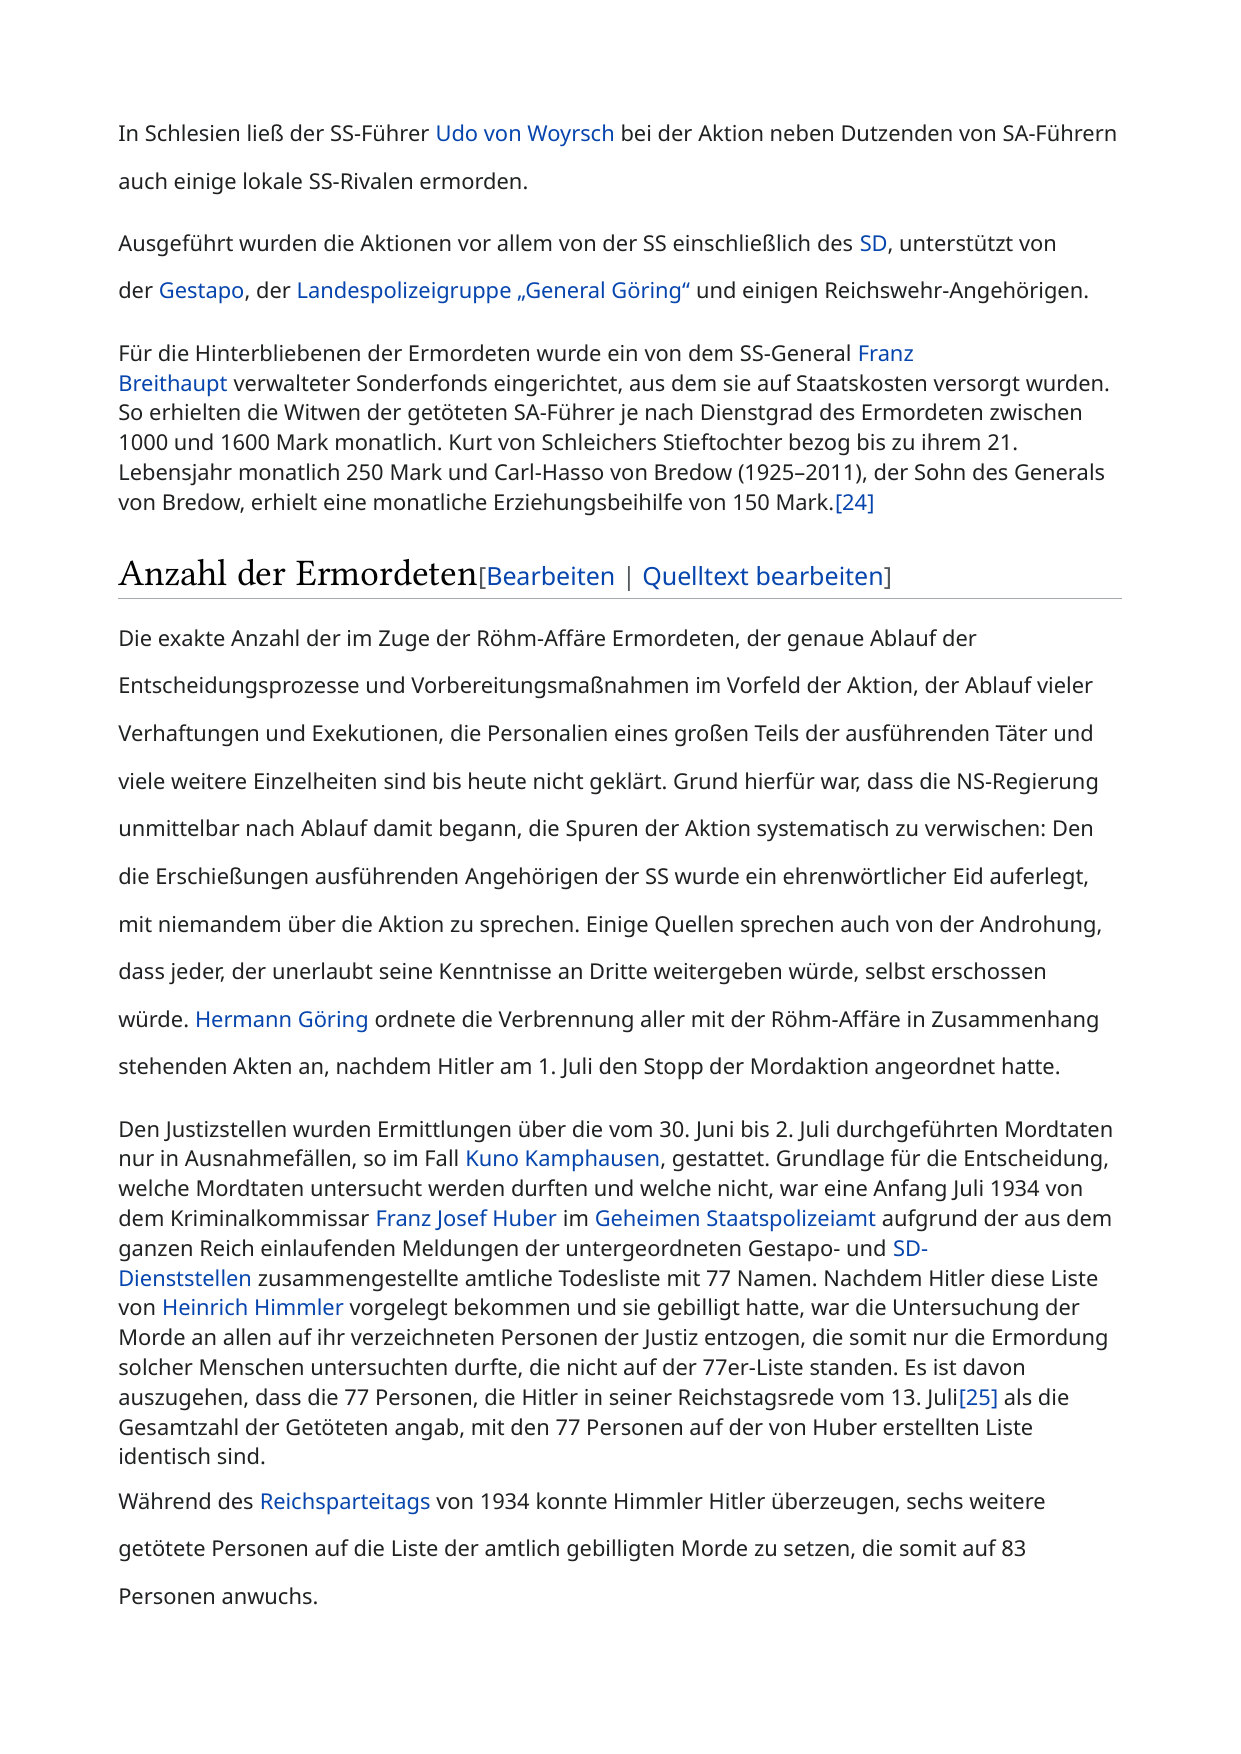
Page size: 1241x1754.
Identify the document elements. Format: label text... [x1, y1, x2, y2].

text Während des Reichsparteitags von 1934 konnte Himmler Hitler überzeugen, sechs weitere getötete Personen auf die Liste der amtlich gebilligten Morde zu setzen, die somit auf 83 Personen anwuchs. [118, 1486, 1122, 1611]
text Ausgeführt wurden die Aktionen vor allem von der SS einschließlich des SD, unterstützt von der Gestapo, der Landespolizeigruppe „General Göring“ und einigen Reichswehr-Angehörigen. [118, 228, 1122, 305]
text In Schlesien ließ der SS-Führer Udo von Woyrsch bei der Aktion neben Dutzenden von SA-Führern auch einige lokale SS-Rivalen ermorden. [118, 118, 1122, 196]
text Für die Hinterbliebenen der Ermordeten wurde ein von dem SS-General Franz Breithaupt verwalteter Sonderfonds eingerichtet, aus dem sie auf Staatskosten versorgt wurden. So erhielten die Witwen der getöteten SA-Führer je nach Dienstgrad des Ermordeten zwischen 1000 und 1600 Mark monatlich. Kurt von Schleichers Stieftochter bezog bis zu ihrem 21. Lebensjahr monatlich 250 Mark und Carl-Hasso von Bredow (1925–2011), der Sohn des Generals von Bredow, erhielt eine monatliche Erziehungsbeihilfe von 150 Mark.[24] [118, 338, 1122, 516]
subtitle Anzahl der Ermordeten[Bearbeiten | Quelltext bearbeiten] [118, 552, 1122, 598]
text Den Justizstellen wurden Ermittlungen über die vom 30. Juni bis 2. Juli durchgeführten Mordtaten nur in Ausnahmefällen, so im Fall Kuno Kamphausen, gestattet. Grundlage für die Entscheidung, welche Mordtaten untersucht werden durften und welche nicht, war eine Anfang Juli 1934 von dem Kriminalkommissar Franz Josef Huber im Geheimen Staatspolizeiamt aufgrund der aus dem ganzen Reich einlaufenden Meldungen der untergeordneten Gestapo- und SD-Dienststellen zusammengestellte amtliche Todesliste mit 77 Namen. Nachdem Hitler diese Liste von Heinrich Himmler vorgelegt bekommen und sie gebilligt hatte, war die Untersuchung der Morde an allen auf ihr verzeichneten Personen der Justiz entzogen, die somit nur die Ermordung solcher Menschen untersuchten durfte, die nicht auf der 77er-Liste standen. Es ist davon auszugehen, dass die 77 Personen, die Hitler in seiner Reichstagsrede vom 13. Juli[25] als die Gesamtzahl der Getöteten angab, mit den 77 Personen auf der von Huber erstellten Liste identisch sind. [118, 1113, 1122, 1471]
text Die exakte Anzahl der im Zuge der Röhm-Affäre Ermordeten, der genaue Ablauf der Entscheidungsprozesse und Vorbereitungsmaßnahmen im Vorfeld der Aktion, der Ablauf vieler Verhaftungen und Exekutionen, die Personalien eines großen Teils der ausführenden Täter und viele weitere Einzelheiten sind bis heute nicht geklärt. Grund hierfür war, dass die NS-Regierung unmittelbar nach Ablauf damit begann, die Spuren der Aktion systematisch zu verwischen: Den die Erschießungen ausführenden Angehörigen der SS wurde ein ehrenwörtlicher Eid auferlegt, mit niemandem über die Aktion zu sprechen. Einige Quellen sprechen auch von der Androhung, dass jeder, der unerlaubt seine Kenntnisse an Dritte weitergeben würde, selbst erschossen würde. Hermann Göring ordnete die Verbrennung aller mit der Röhm-Affäre in Zusammenhang stehenden Akten an, nachdem Hitler am 1. Juli den Stopp der Mordaktion angeordnet hatte. [118, 623, 1122, 1081]
